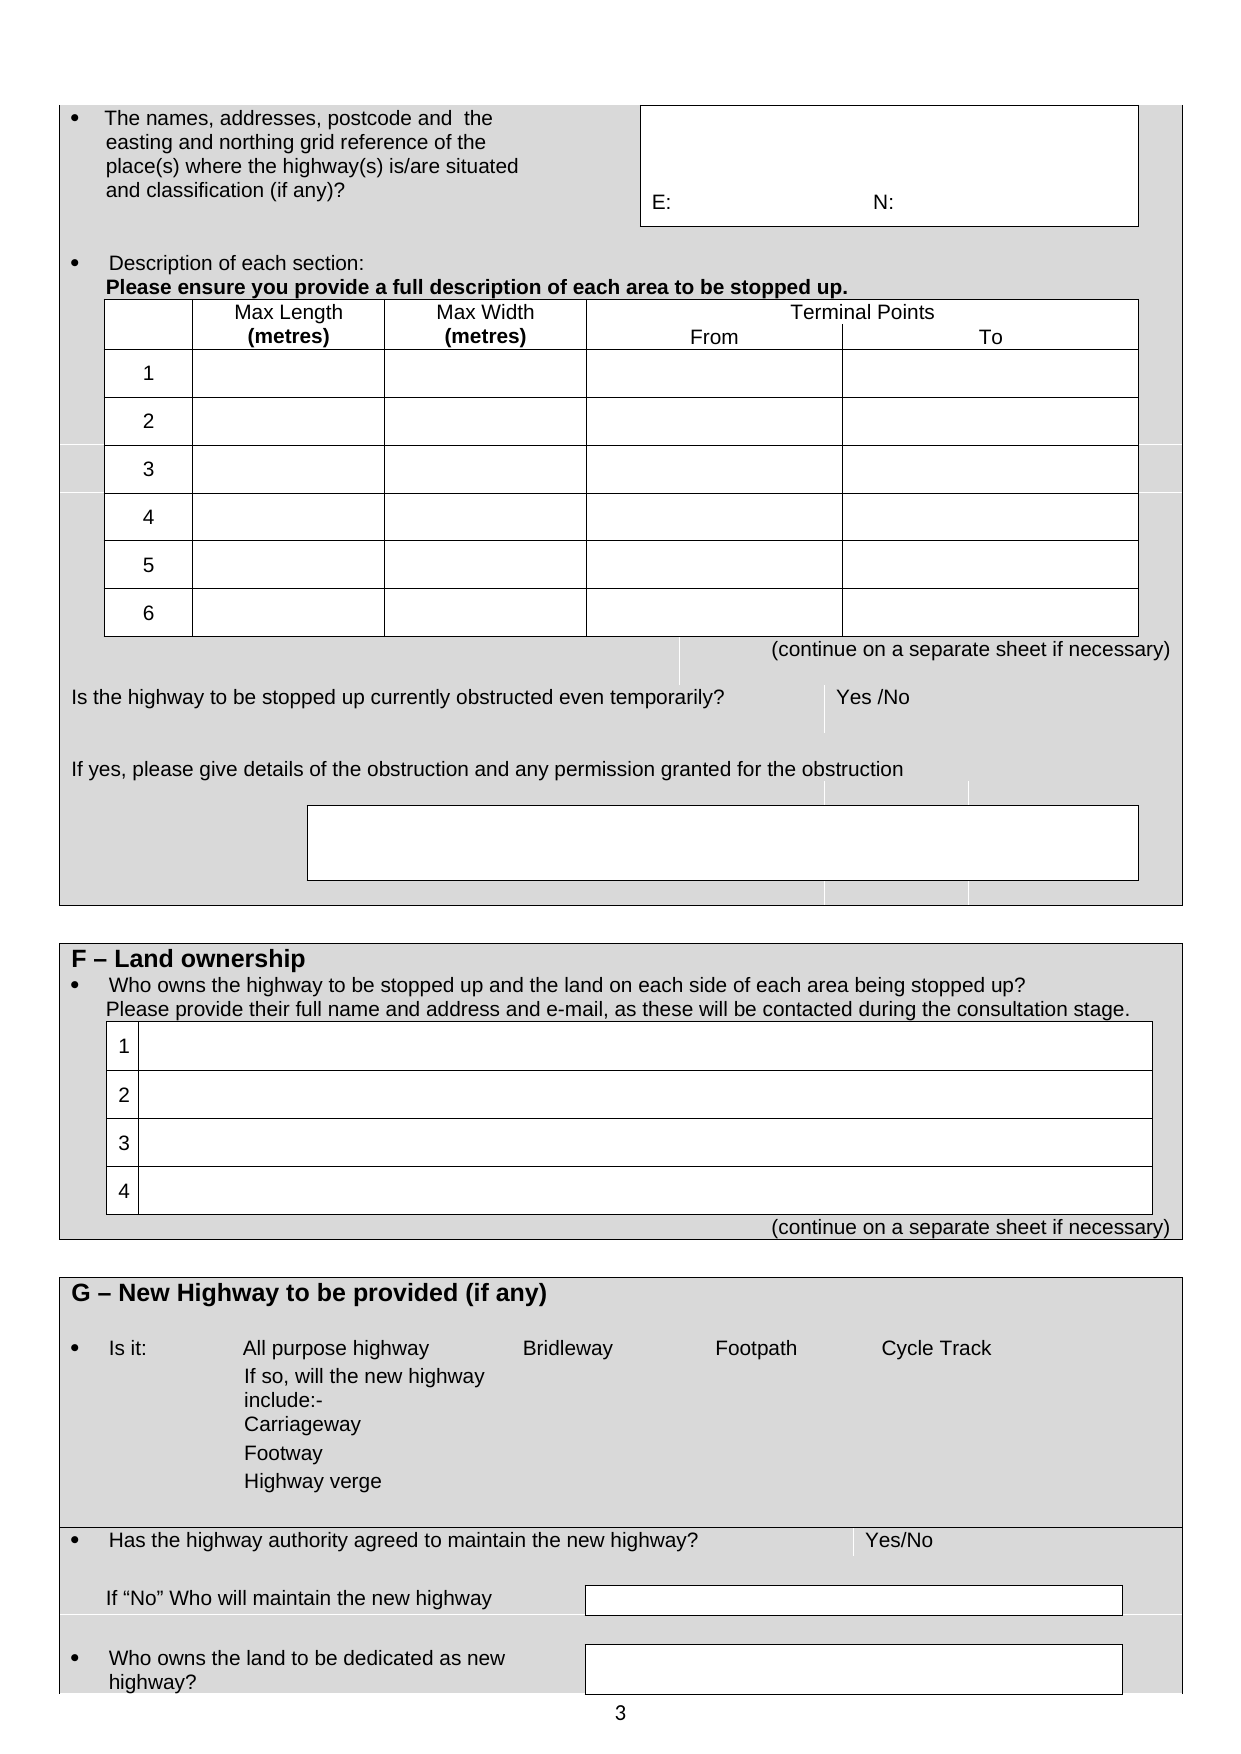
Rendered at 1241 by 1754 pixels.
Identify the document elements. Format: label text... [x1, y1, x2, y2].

table_cell [1035, 1336, 1083, 1364]
table_cell Yes /No [825, 685, 1182, 733]
table_cell [60, 661, 679, 685]
table_header G – New Highway to be provided (if any) [60, 1278, 1182, 1336]
table_cell [60, 805, 307, 830]
table_cell [757, 1412, 1182, 1441]
table_cell [587, 589, 842, 636]
table_cell [60, 540, 104, 588]
table_cell To [843, 324, 1138, 349]
table_cell 4 [107, 1167, 138, 1214]
table_cell The names, addresses, postcode and the easting and northing grid reference of the place(s) where the highway(s) is/are situated and classification (if any)? [60, 105, 640, 226]
table_cell [654, 1336, 704, 1364]
table_cell [449, 1498, 757, 1527]
table_cell Footway [60, 1441, 449, 1469]
table_cell [60, 1556, 1182, 1585]
table_cell [385, 541, 586, 588]
table_cell [139, 1022, 1152, 1070]
table_cell [60, 1021, 106, 1070]
table_cell [757, 1498, 1182, 1527]
table_cell [1139, 805, 1182, 830]
table_cell Is it: [60, 1336, 231, 1364]
table_cell [385, 446, 586, 492]
table_cell [193, 494, 384, 540]
table_cell [969, 881, 1015, 905]
table_cell [193, 350, 384, 397]
table_cell [193, 589, 384, 636]
table_cell [60, 1498, 449, 1527]
table_cell [60, 1070, 106, 1118]
table_cell [1153, 1021, 1182, 1070]
table_cell [60, 1214, 591, 1239]
table_cell [60, 855, 307, 880]
table_cell Has the highway authority agreed to maintain the new highway? [60, 1528, 853, 1556]
table_cell [449, 1441, 757, 1469]
table_cell [1139, 349, 1182, 397]
table_cell From [587, 324, 842, 349]
table_cell [1015, 880, 1182, 905]
table_cell [586, 1586, 1122, 1614]
table_cell [1139, 540, 1182, 588]
table_cell [1139, 830, 1182, 855]
table_cell E: N: [641, 106, 1138, 226]
table_cell 2 [107, 1071, 138, 1118]
table_cell [1091, 1528, 1182, 1556]
table_cell Highway verge [60, 1469, 449, 1498]
table_cell [1139, 493, 1182, 540]
table_cell [843, 589, 1138, 636]
table_cell [1123, 1585, 1182, 1614]
table_cell 5 [105, 541, 192, 588]
table_cell Who owns the land to be dedicated as new highway? [60, 1644, 585, 1693]
table_cell [825, 881, 968, 905]
table_cell [449, 1412, 757, 1441]
table_cell [1153, 1166, 1182, 1214]
table_cell [60, 226, 1182, 251]
table_cell 1 [107, 1022, 138, 1070]
table_cell 1 [105, 350, 192, 397]
table_cell [385, 494, 586, 540]
table_cell Terminal Points [587, 300, 1138, 324]
table_cell [193, 541, 384, 588]
table_cell [843, 541, 1138, 588]
table_cell All purpose highway [231, 1336, 454, 1364]
table_cell (continue on a separate sheet if necessary) [680, 636, 1182, 661]
table_cell [193, 398, 384, 444]
table_cell [587, 446, 842, 492]
table_cell [1139, 397, 1182, 444]
table_cell [454, 1336, 511, 1364]
table_cell Who owns the highway to be stopped up and the land on each side of each area being stopped up? Please provide their full name and address and e-mail, as these will be contacted during the consultation stage. [60, 973, 1182, 1021]
table_cell [969, 781, 1015, 805]
table_cell [1015, 781, 1182, 805]
table_cell [60, 445, 104, 492]
table_cell [1153, 1118, 1182, 1166]
table_cell [680, 661, 1182, 685]
table_cell Yes/No [854, 1528, 1091, 1556]
table_cell Cycle Track [870, 1336, 1035, 1364]
table_cell Max Width (metres) [385, 300, 586, 349]
table_cell [385, 350, 586, 397]
table_cell [60, 588, 104, 636]
table_cell [1139, 855, 1182, 880]
table_cell [1139, 324, 1182, 349]
table_cell [587, 494, 842, 540]
table_cell [385, 589, 586, 636]
table_cell 3 [107, 1119, 138, 1166]
table_cell [139, 1071, 1152, 1118]
table_cell [843, 350, 1138, 397]
table_cell [843, 398, 1138, 444]
table_cell If yes, please give details of the obstruction and any permission granted for the obstruction [60, 757, 1182, 781]
table_cell [385, 398, 586, 444]
table_cell [1139, 445, 1182, 492]
table_cell If so, will the new highway include:- [60, 1364, 1182, 1412]
table_cell (continue on a separate sheet if necessary) [591, 1214, 1182, 1239]
table_cell [1083, 1336, 1182, 1364]
table_cell [825, 781, 968, 805]
table_cell [757, 1469, 1182, 1498]
table_cell [587, 350, 842, 397]
table_cell [60, 1615, 1182, 1644]
table_cell [60, 349, 104, 397]
table_cell [1139, 299, 1182, 324]
table_cell [1139, 588, 1182, 636]
table_cell [587, 398, 842, 444]
table_cell [60, 636, 679, 661]
table_cell [757, 1441, 1182, 1469]
table_cell [587, 541, 842, 588]
table_cell [60, 880, 824, 905]
table_header F – Land ownership [60, 944, 1182, 973]
table_cell [449, 1469, 757, 1498]
table_cell [843, 494, 1138, 540]
table_cell [105, 300, 192, 349]
table_cell [60, 733, 1182, 757]
table_cell Footpath [704, 1336, 823, 1364]
table_cell [60, 830, 307, 855]
table_cell [308, 806, 1138, 880]
table_cell 4 [105, 494, 192, 540]
table_cell If “No” Who will maintain the new highway [60, 1585, 585, 1614]
table_cell [60, 299, 104, 349]
table_cell [1153, 1070, 1182, 1118]
table_cell Description of each section: Please ensure you provide a full description of each area to be stopped up. [60, 251, 1182, 299]
table_cell [586, 1645, 1122, 1693]
table_cell Max Length (metres) [193, 300, 384, 349]
table_cell [193, 446, 384, 492]
table_cell [139, 1119, 1152, 1166]
table_cell 3 [105, 446, 192, 492]
table_cell [823, 1336, 870, 1364]
table_cell Bridleway [511, 1336, 654, 1364]
table_cell [843, 446, 1138, 492]
table_cell 6 [105, 589, 192, 636]
table_cell [60, 493, 104, 540]
table_cell [60, 397, 104, 444]
table_cell [1123, 1644, 1182, 1693]
table_cell [139, 1167, 1152, 1214]
table_cell Carriageway [60, 1412, 449, 1441]
table_cell Is the highway to be stopped up currently obstructed even temporarily? [60, 685, 824, 733]
table_cell [60, 1118, 106, 1166]
table_cell [1139, 105, 1182, 226]
table_cell 2 [105, 398, 192, 444]
table_cell [60, 781, 824, 805]
table_cell [60, 1166, 106, 1214]
